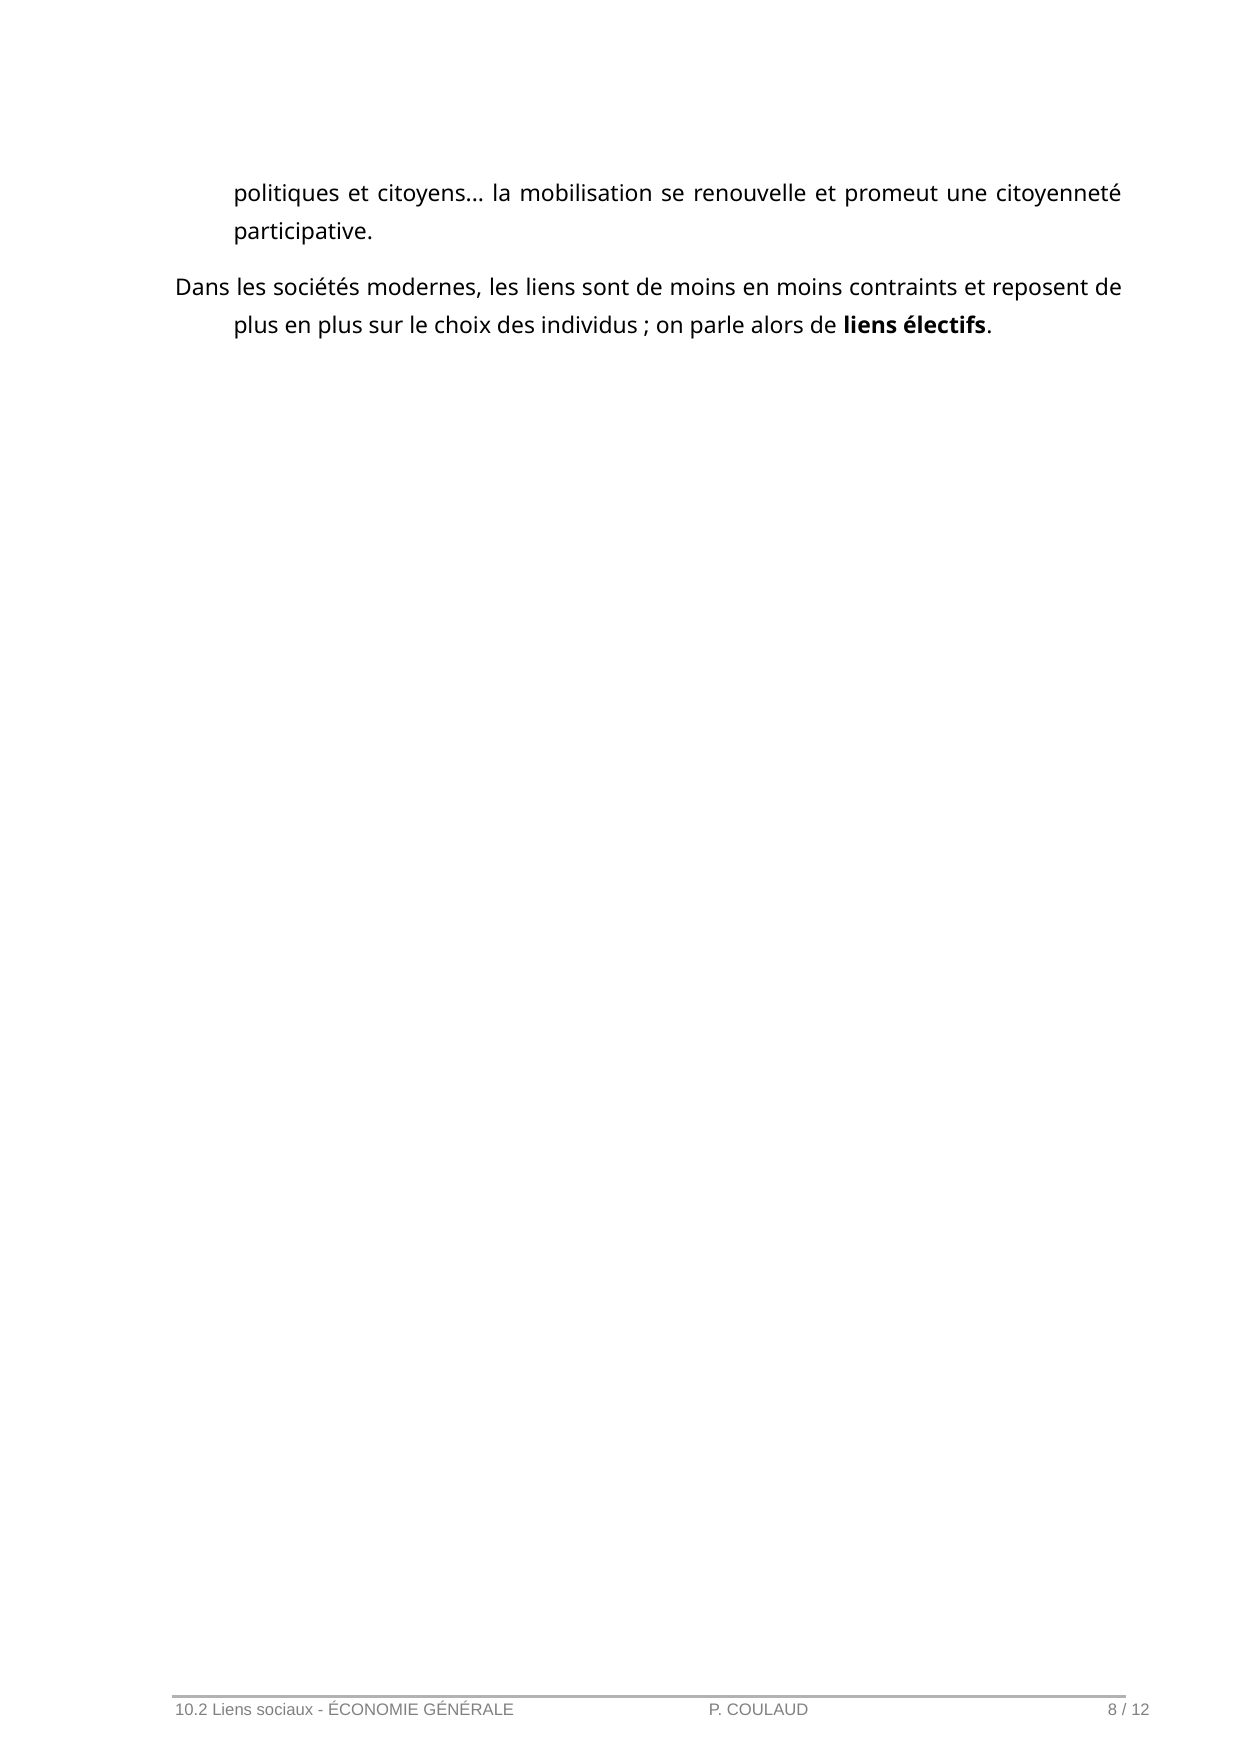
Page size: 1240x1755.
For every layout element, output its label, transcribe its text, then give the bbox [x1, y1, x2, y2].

text Dans les sociétés modernes, les liens sont de moins en moins contraints et reposent de plus en plus sur le choix des individus ; on parle alors de liens électifs. [175, 271, 1123, 340]
text politiques et citoyens... la mobilisation se renouvelle et promeut une citoyenneté participative. [175, 177, 1123, 246]
